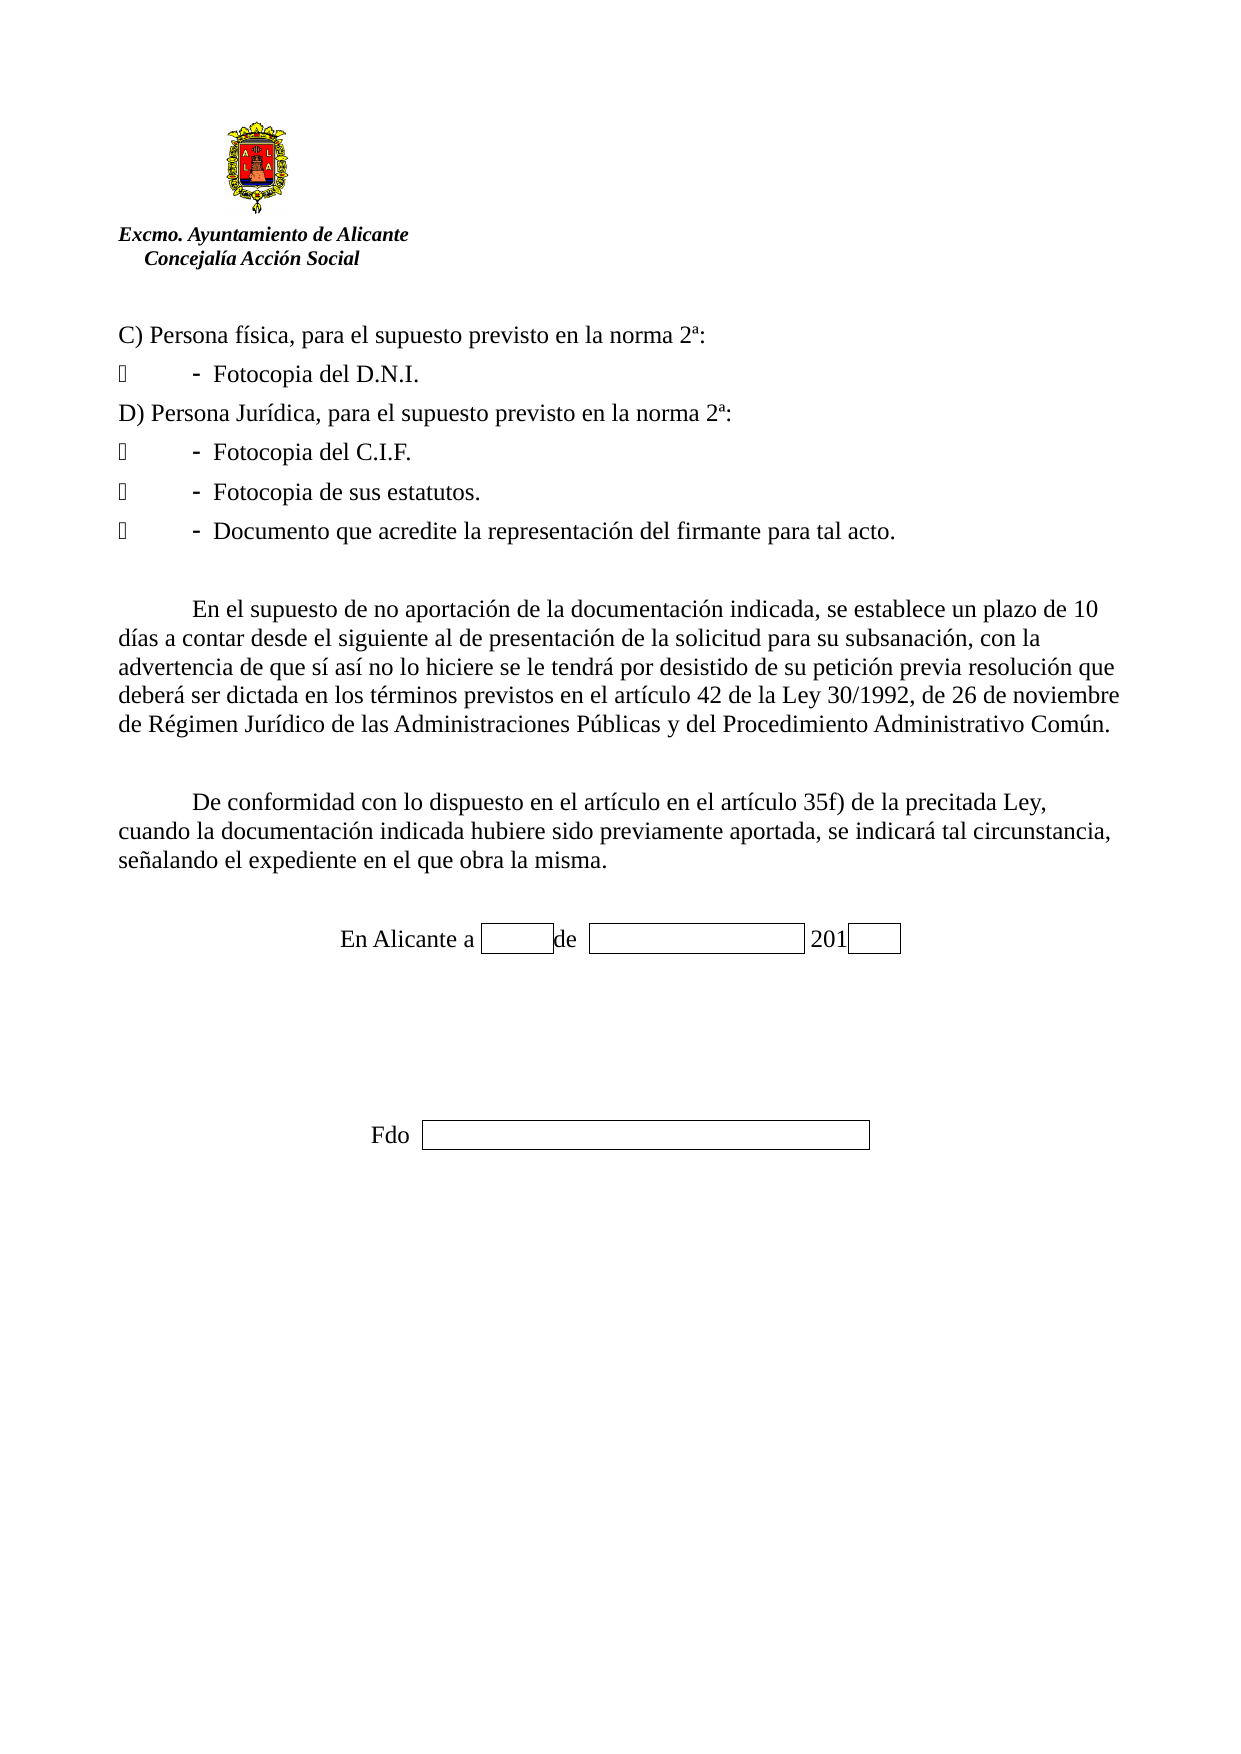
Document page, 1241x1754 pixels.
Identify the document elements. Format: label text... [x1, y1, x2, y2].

text D) Persona Jurídica, para el supuesto previsto en la norma 2ª: [118, 398, 1122, 427]
text En Alicante a [118, 923, 481, 953]
text  - Documento que acredite la representación del firmante para tal acto. [118, 516, 1122, 544]
text de [554, 923, 589, 953]
text Concejalía Acción Social [118, 246, 1122, 270]
text 201 [805, 923, 848, 953]
text  - Fotocopia del D.N.I. [118, 359, 1122, 388]
text En el supuesto de no aportación de la documentación indicada, se establece un plazo de 10 días a contar desde el siguiente al de presentación de la solicitud para su subsanación, con la advertencia de que sí así no lo hiciere se le tendrá por desistido de su petición previa resolución que deberá ser dictada en los términos previstos en el artículo 42 de la Ley 30/1992, de 26 de noviembre de Régimen Jurídico de las Administraciones Públicas y del Procedimiento Administrativo Común. [118, 594, 1122, 738]
text [901, 923, 1122, 953]
text Fdo [118, 1120, 422, 1149]
text Excmo. Ayuntamiento de Alicante [118, 222, 1122, 246]
text [870, 1120, 1122, 1149]
text C) Persona física, para el supuesto previsto en la norma 2ª: [118, 320, 1122, 349]
text  - Fotocopia de sus estatutos. [118, 477, 1122, 505]
text De conformidad con lo dispuesto en el artículo en el artículo 35f) de la precitada Ley, cuando la documentación indicada hubiere sido previamente aportada, se indicará tal circunstancia, señalando el expediente en el que obra la misma. [118, 787, 1122, 874]
text  - Fotocopia del C.I.F. [118, 437, 1122, 466]
